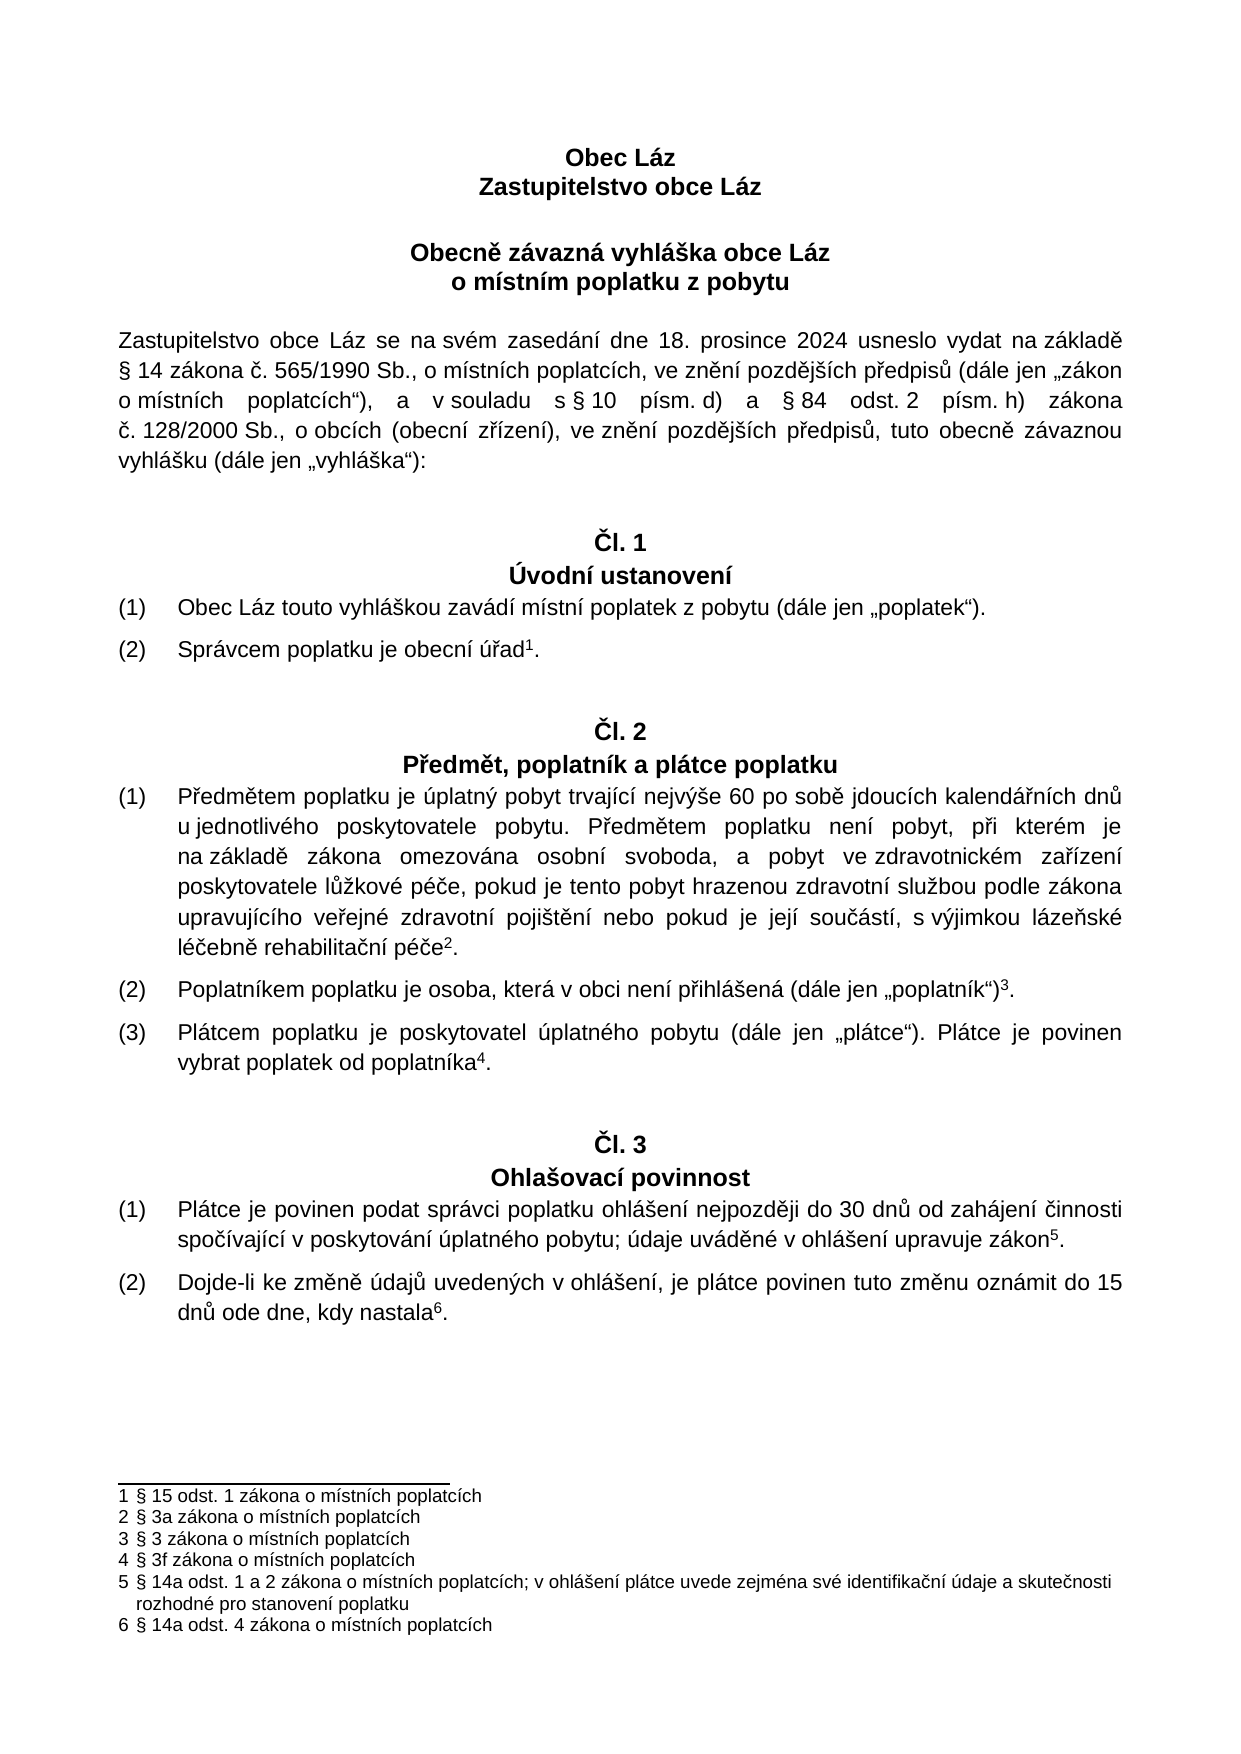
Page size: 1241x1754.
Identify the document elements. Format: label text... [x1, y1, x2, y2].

list Správcem poplatku je obecní úřad. [118, 636, 1122, 663]
text Zastupitelstvo obce Láz se na svém zasedání dne 18. prosince 2024 usneslo vydat na základě § 14 zákona č. 565/1990 Sb., o místních poplatcích, ve znění pozdějších předpisů (dále jen „zákon o místních poplatcích“), a v souladu s § 10 písm. d) a § 84 odst. 2 písm. h) zákona č. 128/2000 Sb., o obcích (obecní zřízení), ve znění pozdějších předpisů, tuto obecně závaznou vyhlášku (dále jen „vyhláška“): [118, 327, 1122, 474]
list § 14a odst. 4 zákona o místních poplatcích [118, 1614, 1122, 1635]
list Plátce je povinen podat správci poplatku ohlášení nejpozději do 30 dnů od zahájení činnosti spočívající v poskytování úplatného pobytu; údaje uváděné v ohlášení upravuje zákon. [118, 1196, 1122, 1252]
list Plátcem poplatku je poskytovatel úplatného pobytu (dále jen „plátce“). Plátce je povinen vybrat poplatek od poplatníka. [118, 1019, 1122, 1076]
list Poplatníkem poplatku je osoba, která v obci není přihlášená (dále jen „poplatník“). [118, 976, 1122, 1003]
text Obec Láz Zastupitelstvo obce Láz [118, 143, 1122, 201]
subtitle Čl. 1 Úvodní ustanovení [118, 528, 1122, 589]
list Předmětem poplatku je úplatný pobyt trvající nejvýše 60 po sobě jdoucích kalendářních dnů u jednotlivého poskytovatele pobytu. Předmětem poplatku není pobyt, při kterém je na základě zákona omezována osobní svoboda, a pobyt ve zdravotnickém zařízení poskytovatele lůžkové péče, pokud je tento pobyt hrazenou zdravotní službou podle zákona upravujícího veřejné zdravotní pojištění nebo pokud je její součástí, s výjimkou lázeňské léčebně rehabilitační péče. [118, 783, 1122, 960]
list Obec Láz touto vyhláškou zavádí místní poplatek z pobytu (dále jen „poplatek“). [118, 594, 1122, 620]
subtitle Čl. 3 Ohlašovací povinnost [118, 1129, 1122, 1191]
list § 3a zákona o místních poplatcích [118, 1506, 1122, 1528]
list Dojde-li ke změně údajů uvedených v ohlášení, je plátce povinen tuto změnu oznámit do 15 dnů ode dne, kdy nastala. [118, 1268, 1122, 1325]
subtitle Obecně závazná vyhláška obce Láz o místním poplatku z pobytu [118, 238, 1122, 295]
list § 3 zákona o místních poplatcích [118, 1528, 1122, 1549]
subtitle Čl. 2 Předmět, poplatník a plátce poplatku [118, 717, 1122, 778]
list § 3f zákona o místních poplatcích [118, 1549, 1122, 1571]
list § 15 odst. 1 zákona o místních poplatcích [118, 1484, 1122, 1506]
list § 14a odst. 1 a 2 zákona o místních poplatcích; v ohlášení plátce uvede zejména své identifikační údaje a skutečnosti rozhodné pro stanovení poplatku [118, 1571, 1122, 1614]
